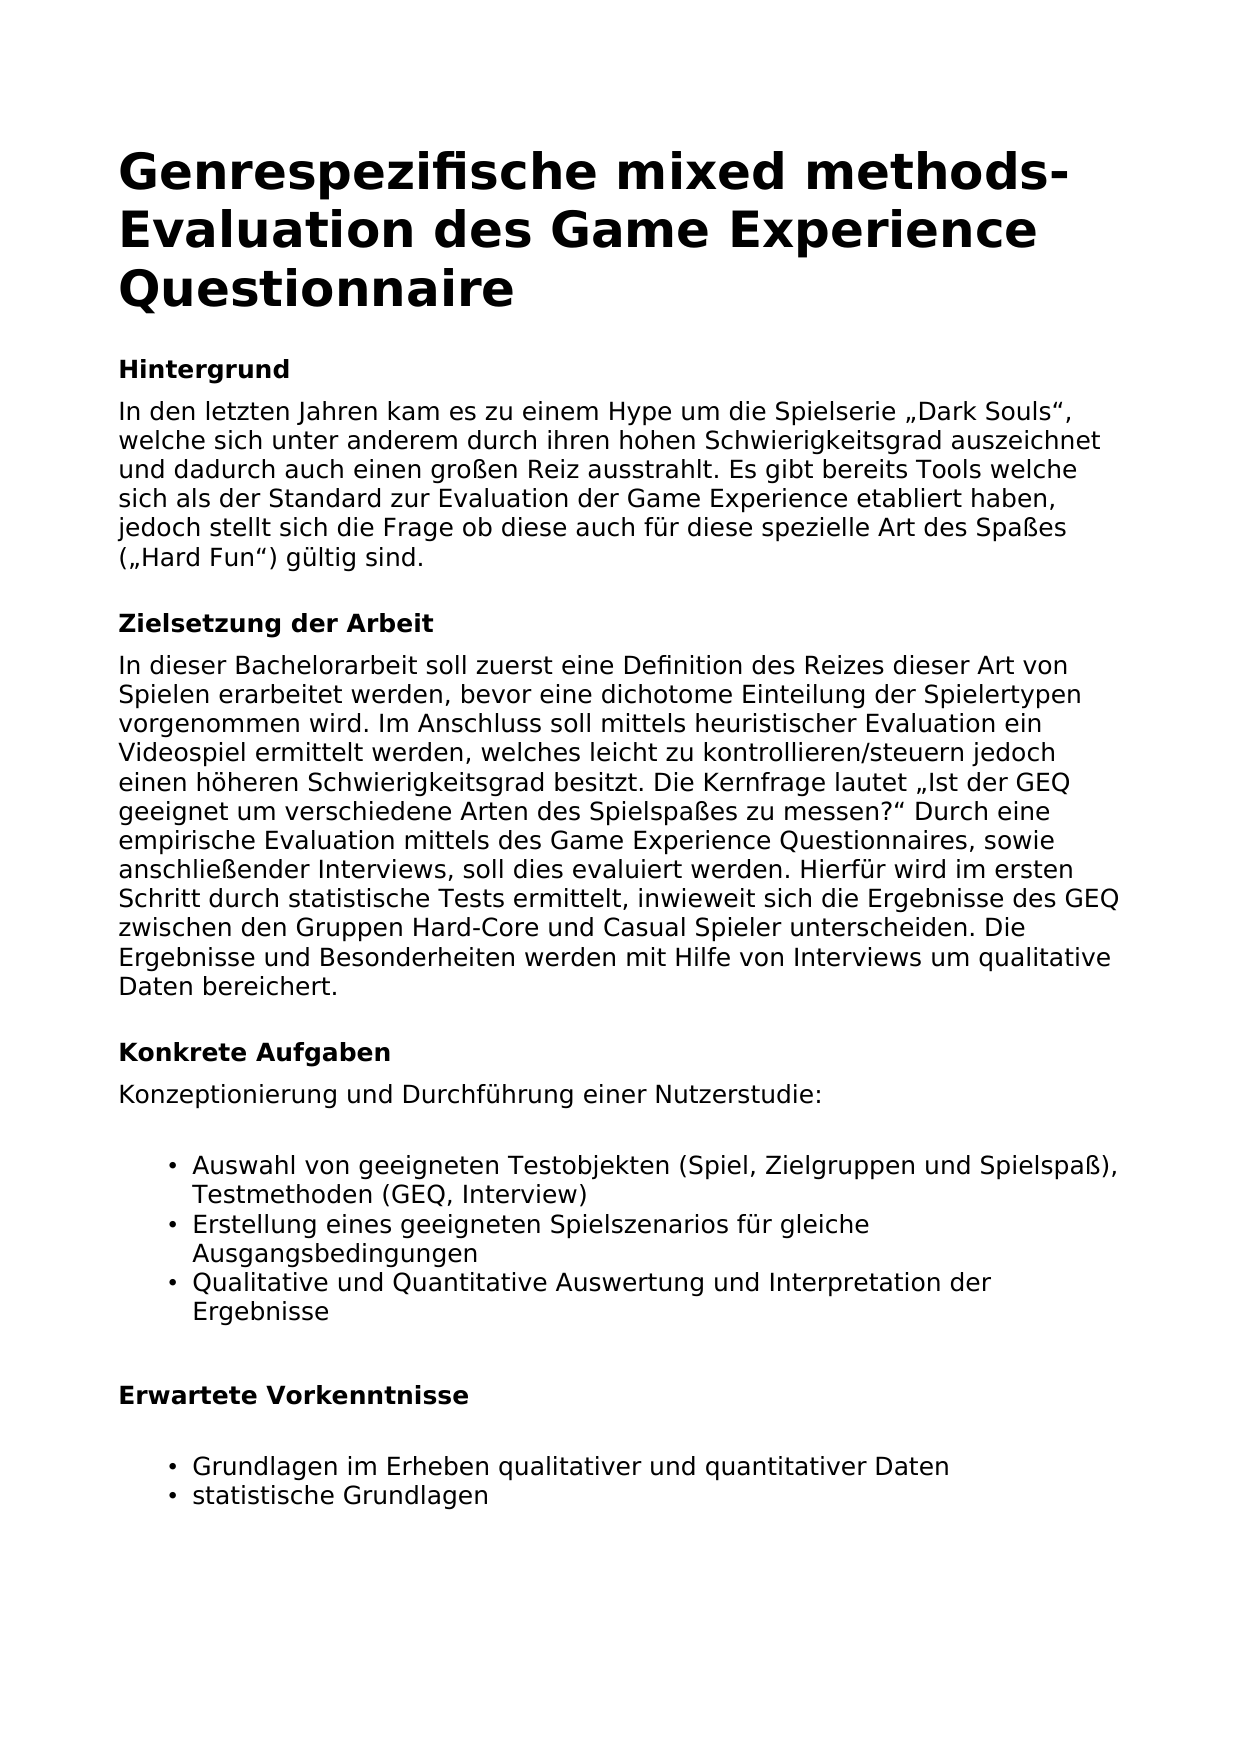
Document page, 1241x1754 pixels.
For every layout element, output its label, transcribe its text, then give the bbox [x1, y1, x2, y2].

list Auswahl von geeigneten Testobjekten (Spiel, Zielgruppen und Spielspaß), Testmethoden (GEQ, Interview) [177, 1151, 1122, 1210]
subtitle Genrespezifische mixed methods-Evaluation des Game Experience Questionnaire [118, 143, 1122, 318]
subtitle Erwartete Vorkenntnisse [118, 1381, 1122, 1410]
list statistische Grundlagen [177, 1481, 1122, 1510]
subtitle Hintergrund [118, 355, 1122, 384]
subtitle Zielsetzung der Arbeit [118, 609, 1122, 639]
list Erstellung eines geeigneten Spielszenarios für gleiche Ausgangsbedingungen [177, 1210, 1122, 1268]
text In dieser Bachelorarbeit soll zuerst eine Definition des Reizes dieser Art von Spielen erarbeitet werden, bevor eine dichotome Einteilung der Spielertypen vorgenommen wird. Im Anschluss soll mittels heuristischer Evaluation ein Videospiel ermittelt werden, welches leicht zu kontrollieren/steuern jedoch einen höheren Schwierigkeitsgrad besitzt. Die Kernfrage lautet „Ist der GEQ geeignet um verschiedene Arten des Spielspaßes zu messen?“ Durch eine empirische Evaluation mittels des Game Experience Questionnaires, sowie anschließender Interviews, soll dies evaluiert werden. Hierfür wird im ersten Schritt durch statistische Tests ermittelt, inwieweit sich die Ergebnisse des GEQ zwischen den Gruppen Hard-Core und Casual Spieler unterscheiden. Die Ergebnisse und Besonderheiten werden mit Hilfe von Interviews um qualitative Daten bereichert. [118, 651, 1122, 1001]
subtitle Konkrete Aufgaben [118, 1039, 1122, 1068]
text Konzeptionierung und Durchführung einer Nutzerstudie: [118, 1080, 1122, 1109]
list Qualitative und Quantitative Auswertung und Interpretation der Ergebnisse [177, 1268, 1122, 1326]
text In den letzten Jahren kam es zu einem Hype um die Spielserie „Dark Souls“, welche sich unter anderem durch ihren hohen Schwierigkeitsgrad auszeichnet und dadurch auch einen großen Reiz ausstrahlt. Es gibt bereits Tools welche sich als der Standard zur Evaluation der Game Experience etabliert haben, jedoch stellt sich die Frage ob diese auch für diese spezielle Art des Spaßes („Hard Fun“) gültig sind. [118, 397, 1122, 572]
list Grundlagen im Erheben qualitativer und quantitativer Daten [177, 1452, 1122, 1481]
